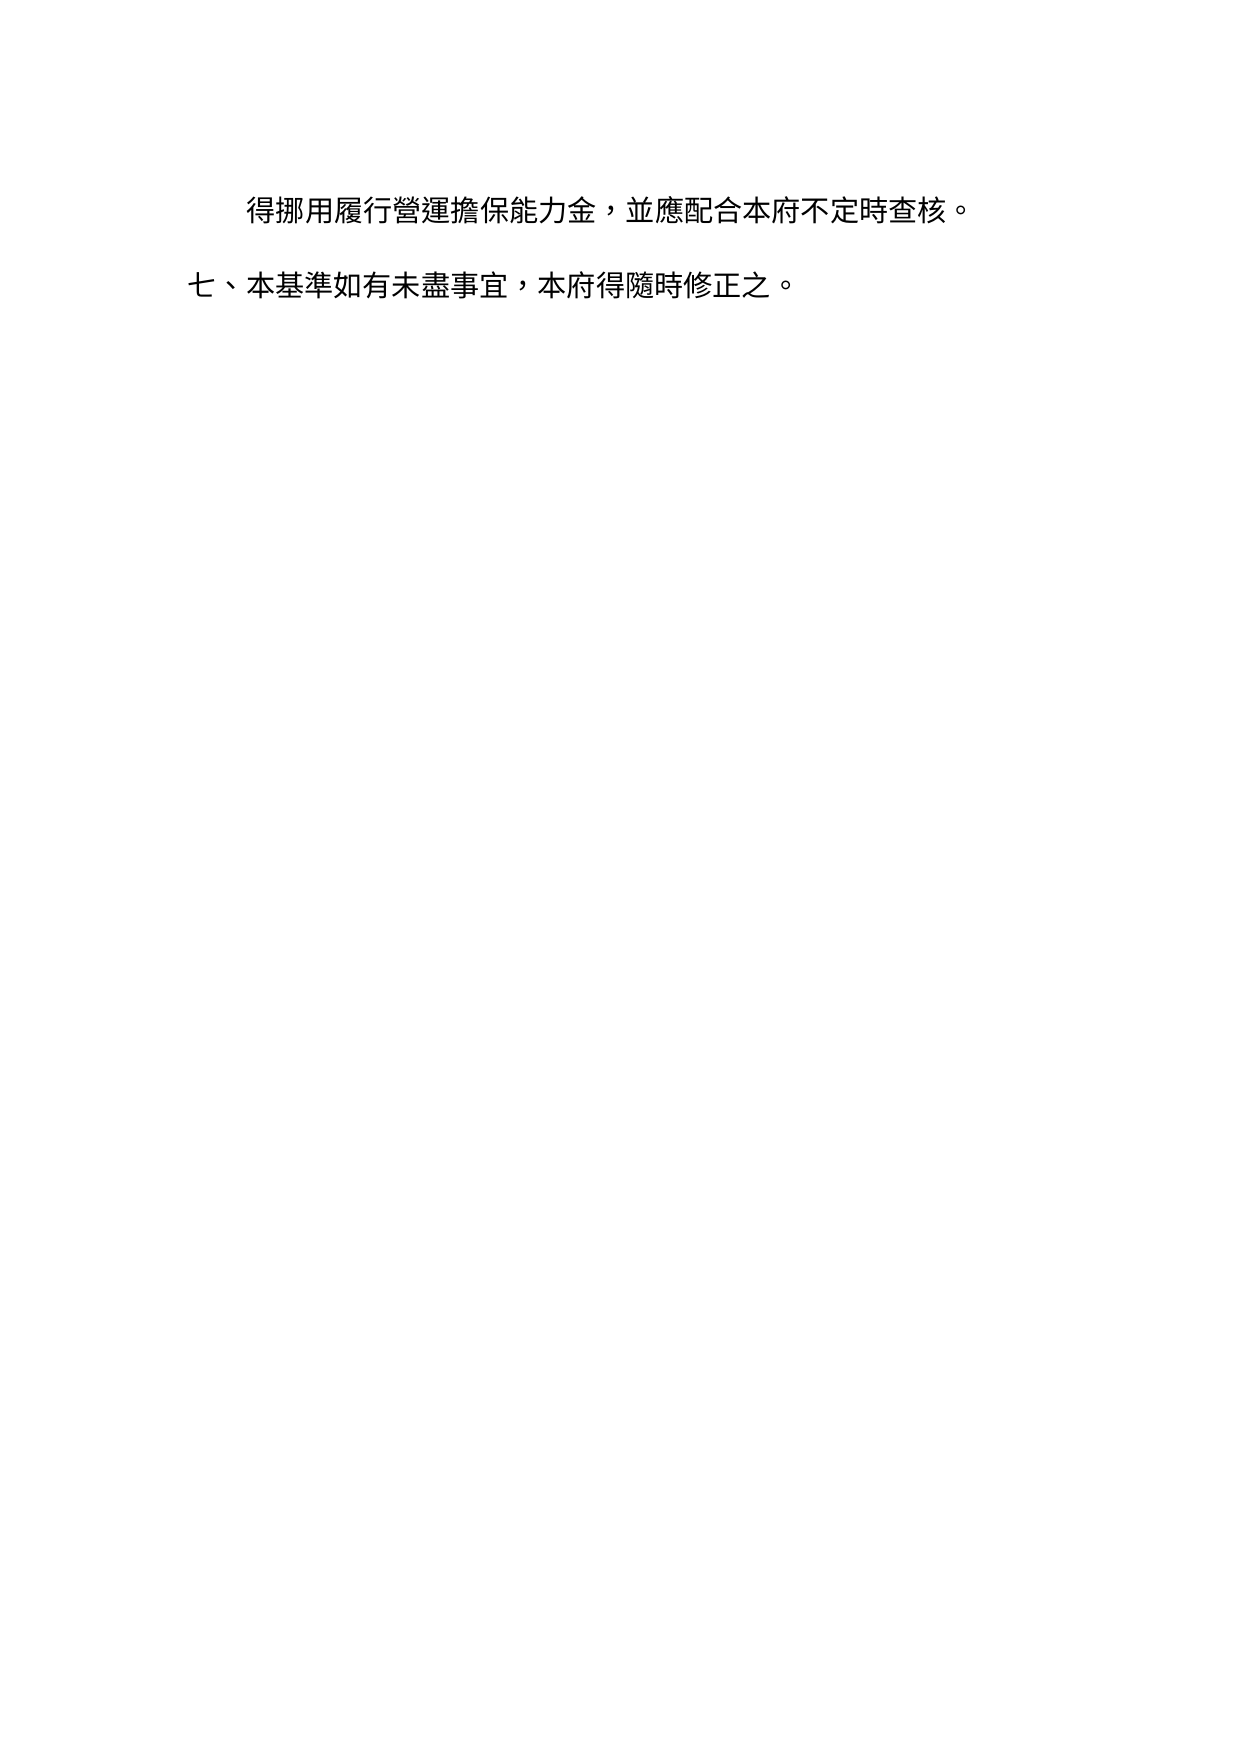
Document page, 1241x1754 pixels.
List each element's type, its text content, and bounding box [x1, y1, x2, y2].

text 七、本基準如有未盡事宜，本府得隨時修正之。 [187, 239, 1053, 314]
text 得挪用履行營運擔保能力金，並應配合本府不定時查核。 [187, 164, 1053, 239]
